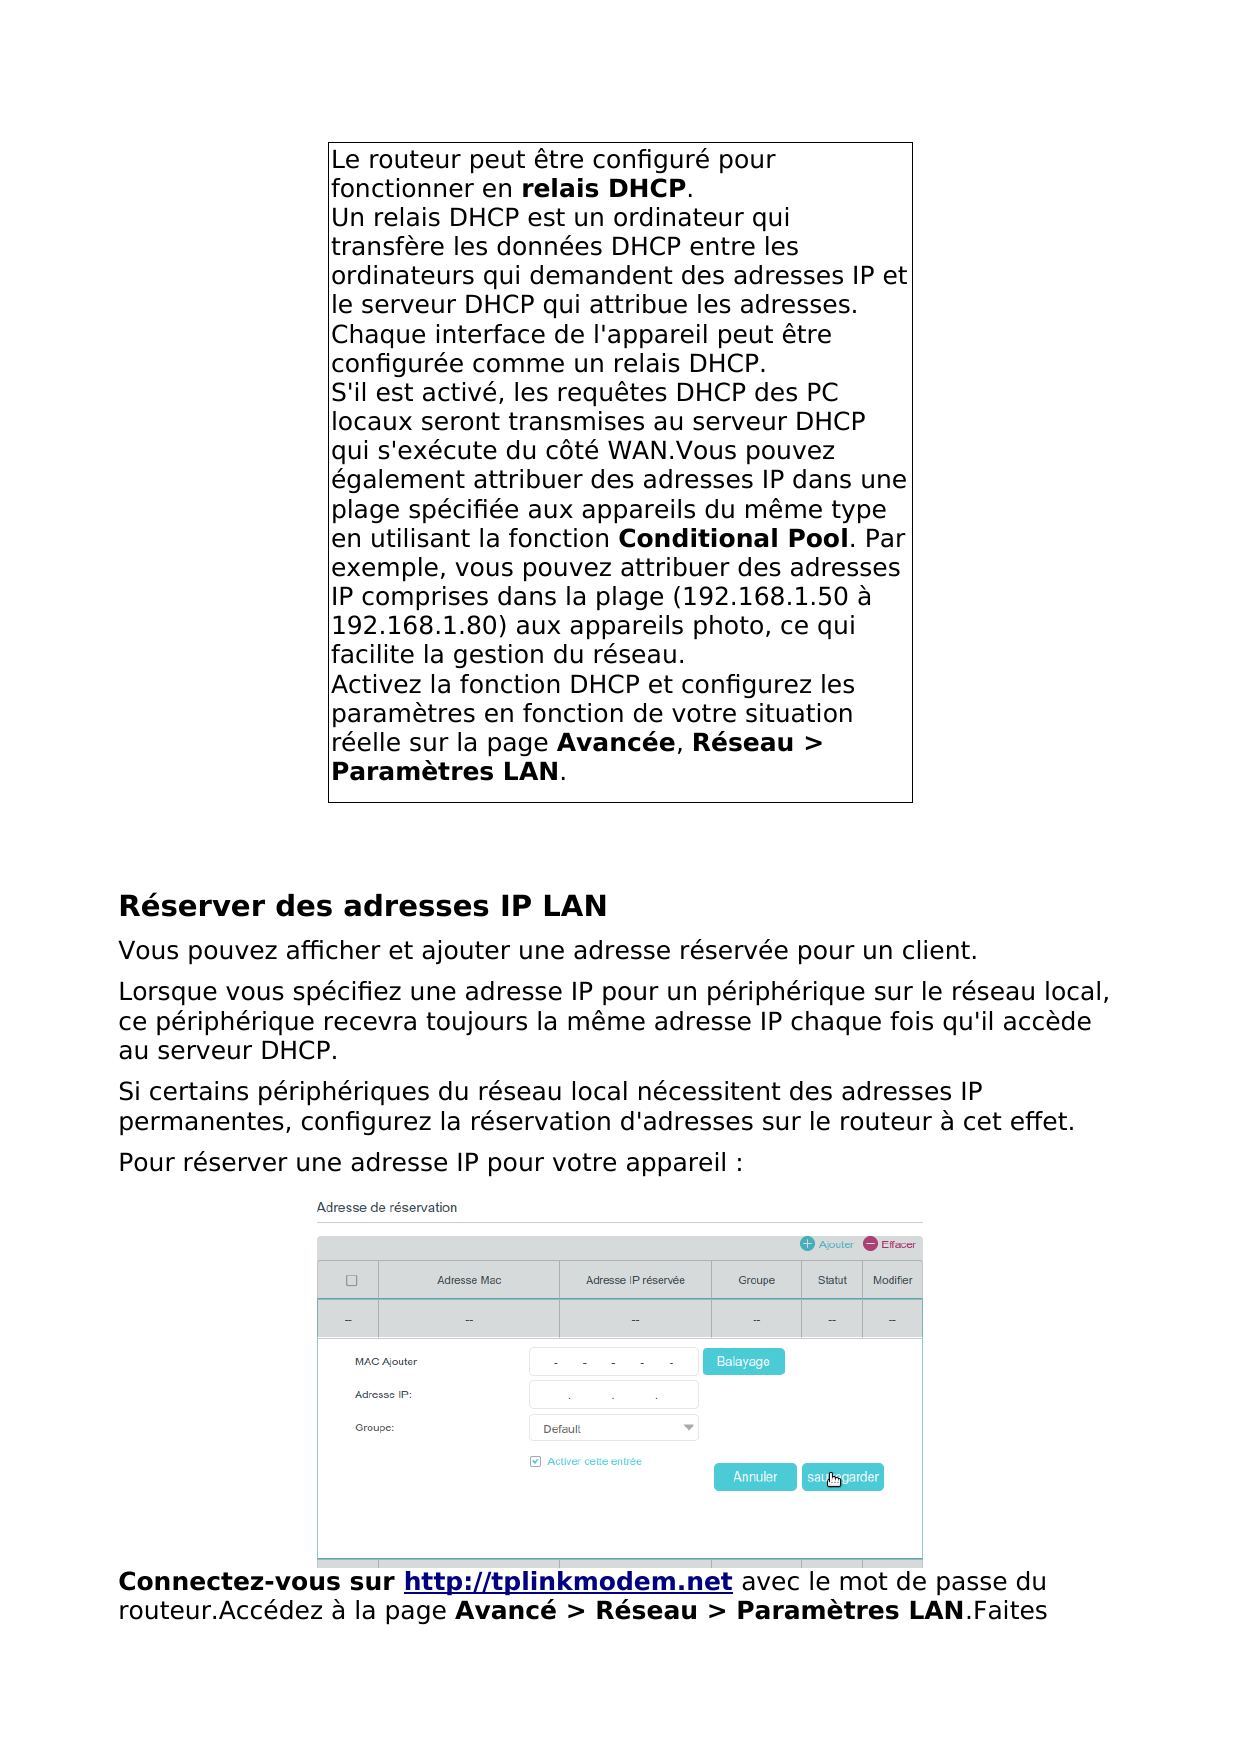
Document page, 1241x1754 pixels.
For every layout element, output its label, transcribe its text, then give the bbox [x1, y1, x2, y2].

table_header Le routeur peut être configuré pour fonctionner en relais DHCP. Un relais DHCP est un ordinateur qui transfère les données DHCP entre les ordinateurs qui demandent des adresses IP et le serveur DHCP qui attribue les adresses. Chaque interface de l'appareil peut être configurée comme un relais DHCP. S'il est activé, les requêtes DHCP des PC locaux seront transmises au serveur DHCP qui s'exécute du côté WAN.Vous pouvez également attribuer des adresses IP dans une plage spécifiée aux appareils du même type en utilisant la fonction Conditional Pool. Par exemple, vous pouvez attribuer des adresses IP comprises dans la plage (192.168.1.50 à 192.168.1.80) aux appareils photo, ce qui facilite la gestion du réseau. Activez la fonction DHCP et configurez les paramètres en fonction de votre situation réelle sur la page Avancée, Réseau > Paramètres LAN. [329, 143, 912, 802]
subtitle Réserver des adresses IP LAN [118, 889, 1122, 923]
picture [307, 1190, 933, 1568]
text Connectez-vous sur http://tplinkmodem.net avec le mot de passe du routeur.Accédez à la page Avancé > Réseau > Paramètres LAN.Faites [118, 1190, 1122, 1626]
text Pour réserver une adresse IP pour votre appareil : [118, 1148, 1122, 1177]
text Vous pouvez afficher et ajouter une adresse réservée pour un client. [118, 936, 1122, 965]
text Si certains périphériques du réseau local nécessitent des adresses IP permanentes, configurez la réservation d'adresses sur le routeur à cet effet. [118, 1077, 1122, 1136]
text Lorsque vous spécifiez une adresse IP pour un périphérique sur le réseau local, ce périphérique recevra toujours la même adresse IP chaque fois qu'il accède au serveur DHCP. [118, 977, 1122, 1065]
